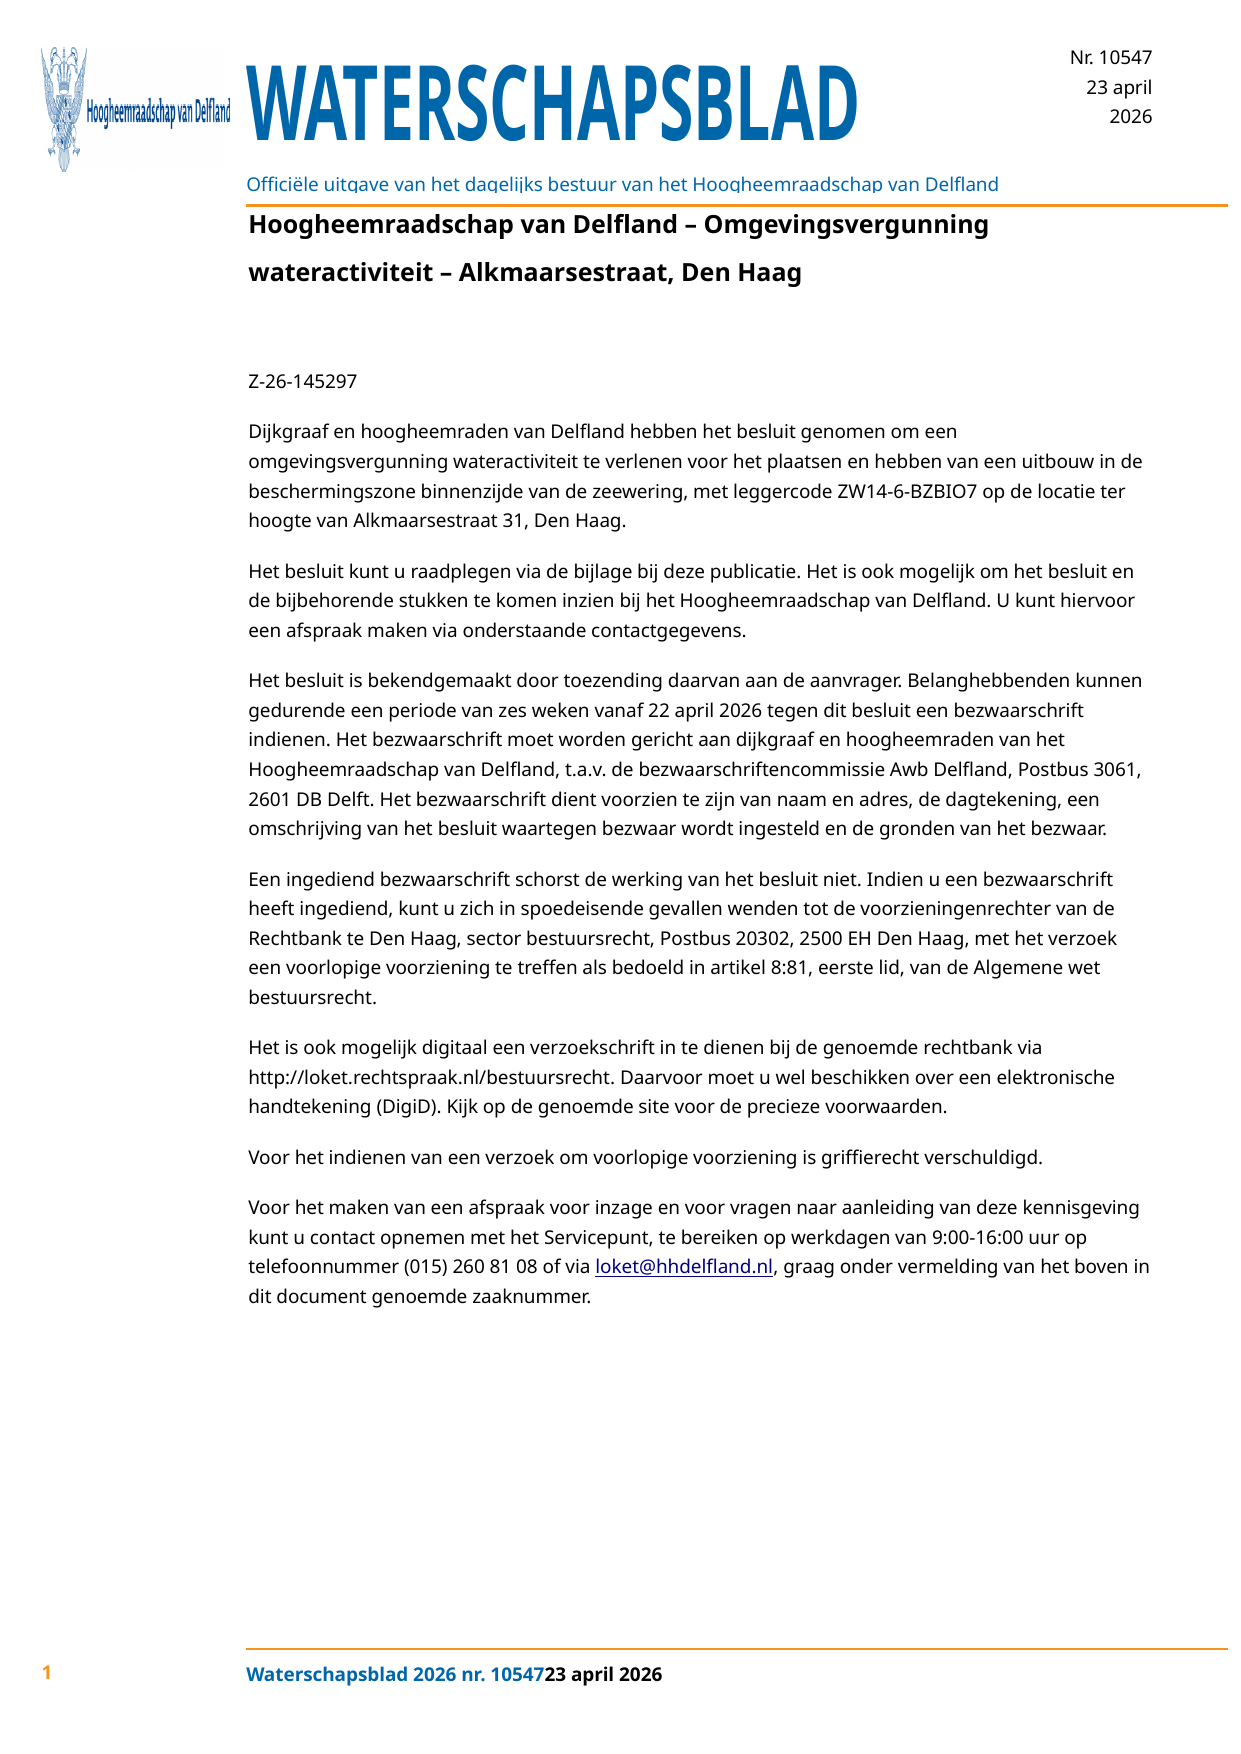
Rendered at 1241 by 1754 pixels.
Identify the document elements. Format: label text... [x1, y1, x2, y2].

text Het is ook mogelijk digitaal een verzoekschrift in te dienen bij de genoemde rechtbank via http://loket.rechtspraak.nl/bestuursrecht. Daarvoor moet u wel beschikken over een elektronische handtekening (DigiD). Kijk op de genoemde site voor de precieze voorwaarden. [248, 1034, 1152, 1119]
text Het besluit kunt u raadplegen via de bijlage bij deze publicatie. Het is ook mogelijk om het besluit en de bijbehorende stukken te komen inzien bij het Hoogheemraadschap van Delfland. U kunt hiervoor een afspraak maken via onderstaande contactgegevens. [248, 558, 1152, 643]
picture [41, 47, 231, 172]
text Voor het indienen van een verzoek om voorlopige voorziening is griffierecht verschuldigd. [248, 1144, 1152, 1170]
text Voor het maken van een afspraak voor inzage en voor vragen naar aanleiding van deze kennisgeving kunt u contact opnemen met het Servicepunt, te bereiken op werkdagen van 9:00-16:00 uur op telefoonnummer (015) 260 81 08 of via loket@hhdelfland.nl, graag onder vermelding van het boven in dit document genoemde zaaknummer. [248, 1194, 1152, 1309]
text Een ingediend bezwaarschrift schorst de werking van het besluit niet. Indien u een bezwaarschrift heeft ingediend, kunt u zich in spoedeisende gevallen wenden tot de voorzieningenrechter van de Rechtbank te Den Haag, sector bestuursrecht, Postbus 20302, 2500 EH Den Haag, met het verzoek een voorlopige voorziening te treffen als bedoeld in artikel 8:81, eerste lid, van de Algemene wet bestuursrecht. [248, 866, 1152, 1010]
text Z-26-145297 [248, 368, 1152, 394]
text Dijkgraaf en hoogheemraden van Delfland hebben het besluit genomen om een omgevingsvergunning wateractiviteit te verlenen voor het plaatsen en hebben van een uitbouw in de beschermingszone binnenzijde van de zeewering, met leggercode ZW14-6-BZBIO7 op de locatie ter hoogte van Alkmaarsestraat 31, Den Haag. [248, 419, 1152, 533]
text Hoogheemraadschap van Delfland – Omgevingsvergunning wateractiviteit – Alkmaarsestraat, Den Haag [248, 207, 1152, 288]
text Het besluit is bekendgemaakt door toezending daarvan aan de aanvrager. Belanghebbenden kunnen gedurende een periode van zes weken vanaf 22 april 2026 tegen dit besluit een bezwaarschrift indienen. Het bezwaarschrift moet worden gericht aan dijkgraaf en hoogheemraden van het Hoogheemraadschap van Delfland, t.a.v. de bezwaarschriftencommissie Awb Delfland, Postbus 3061, 2601 DB Delft. Het bezwaarschrift dient voorzien te zijn van naam en adres, de dagtekening, een omschrijving van het besluit waartegen bezwaar wordt ingesteld en de gronden van het bezwaar. [248, 667, 1152, 841]
